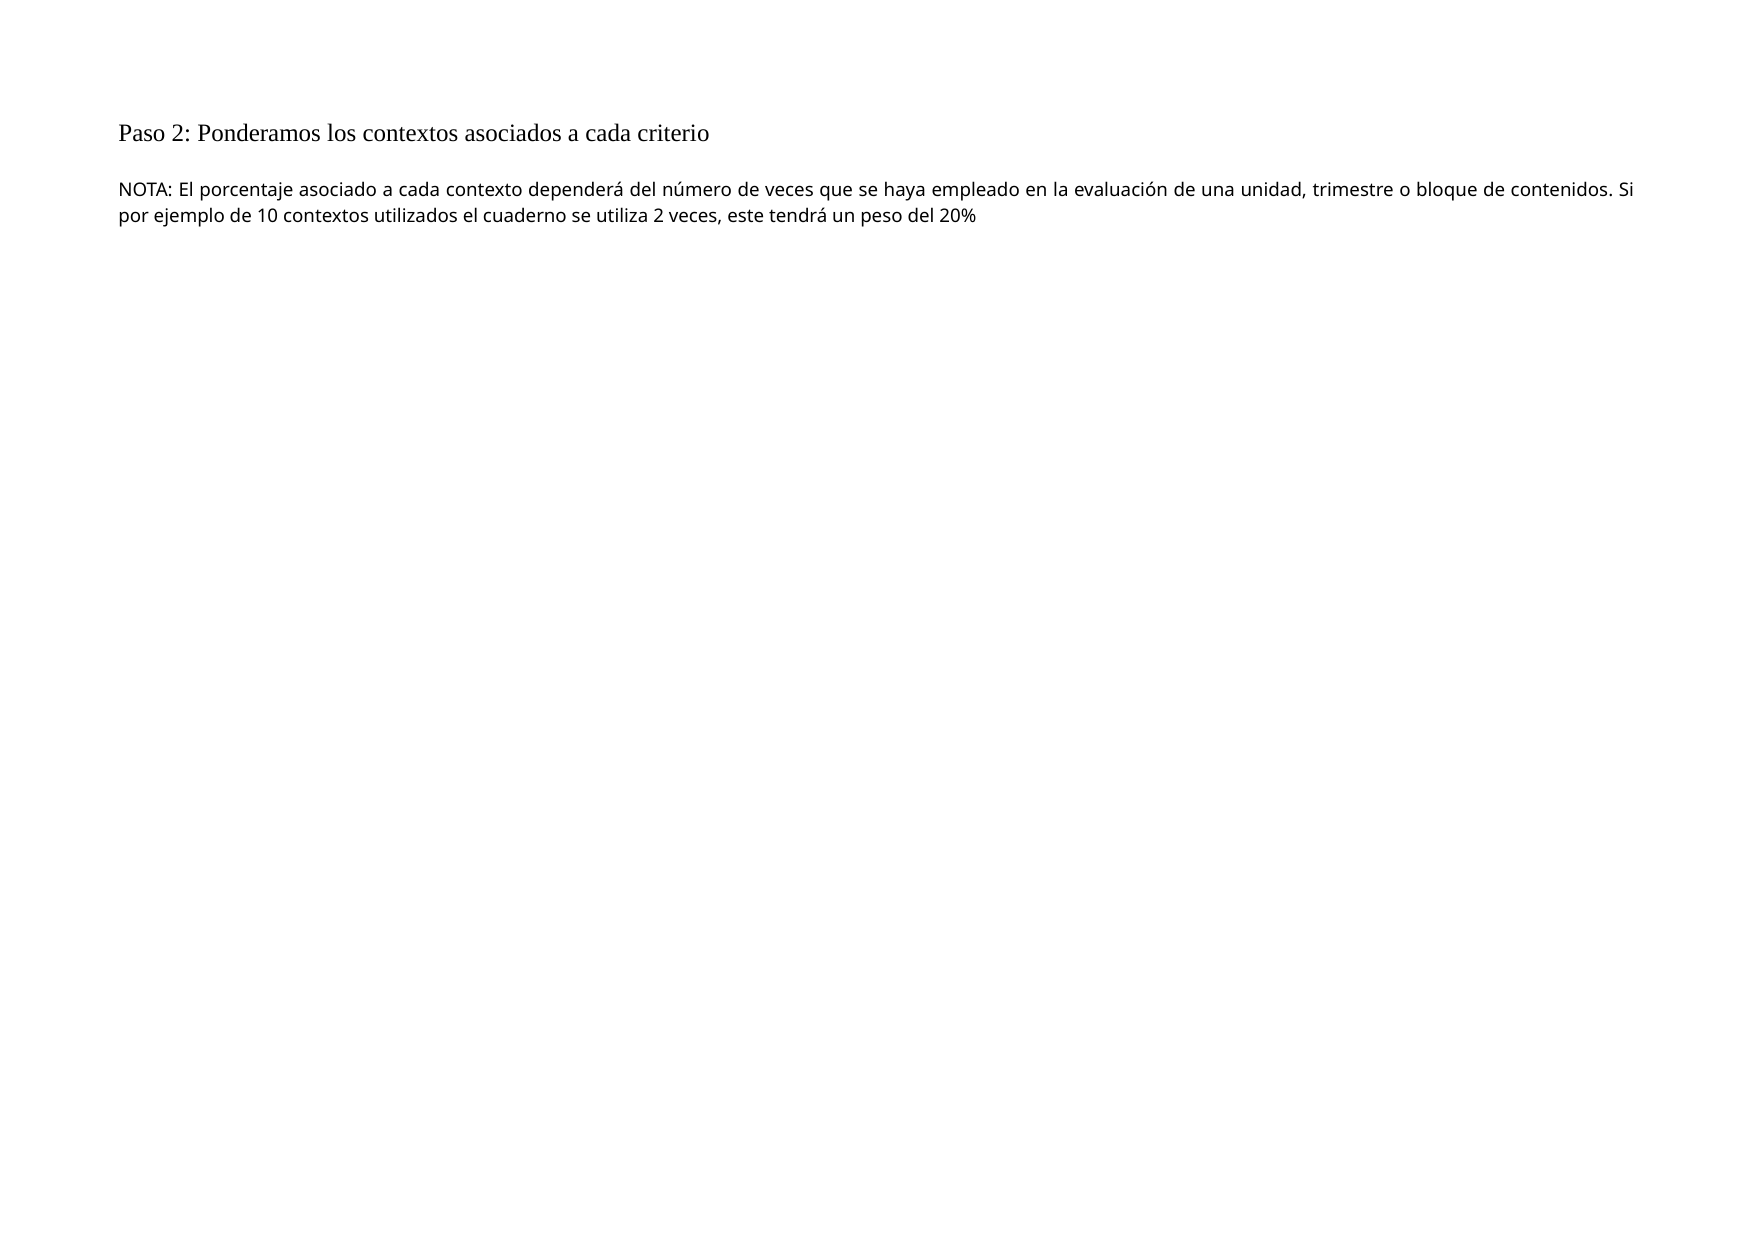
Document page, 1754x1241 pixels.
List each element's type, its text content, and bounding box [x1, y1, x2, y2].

text NOTA: El porcentaje asociado a cada contexto dependerá del número de veces que se haya empleado en la evaluación de una unidad, trimestre o bloque de contenidos. Si por ejemplo de 10 contextos utilizados el cuaderno se utiliza 2 veces, este tendrá un peso del 20% [118, 176, 1636, 227]
